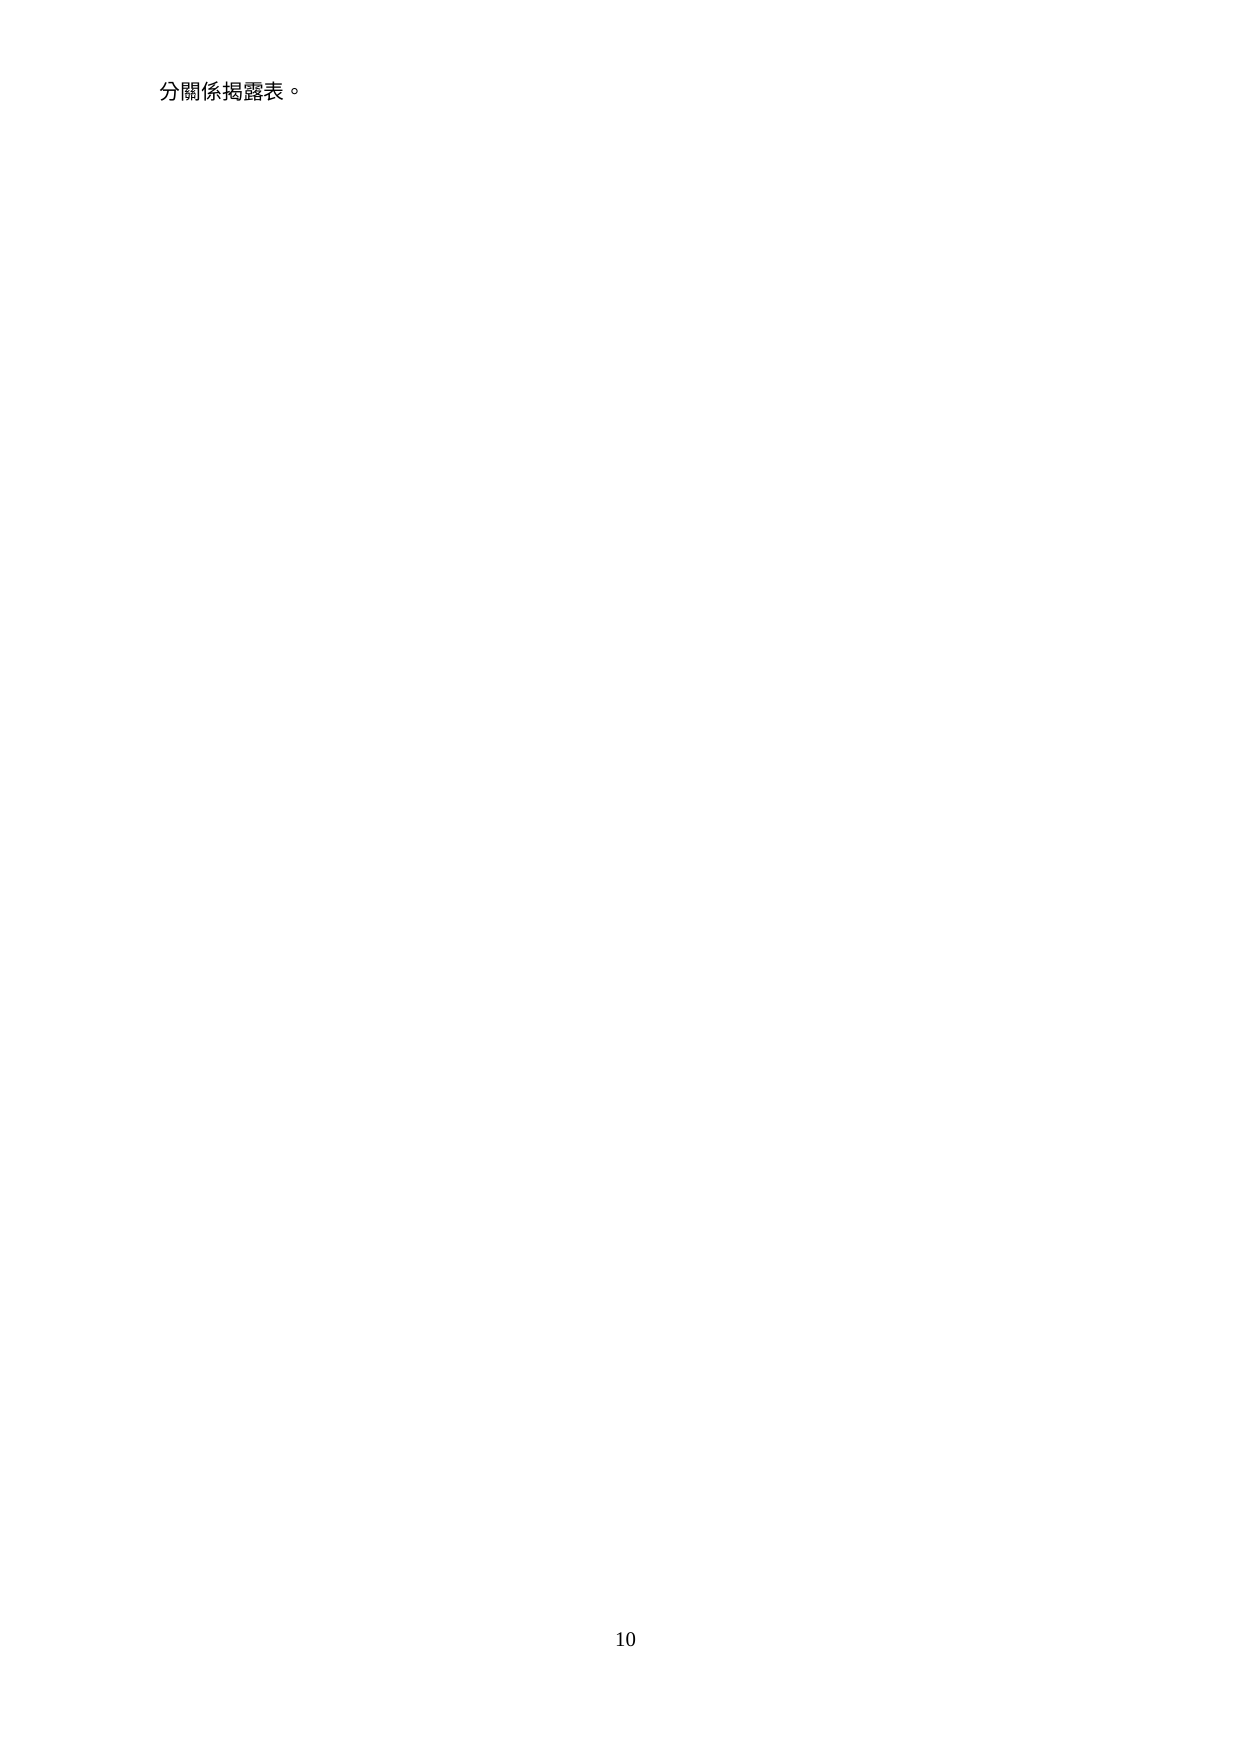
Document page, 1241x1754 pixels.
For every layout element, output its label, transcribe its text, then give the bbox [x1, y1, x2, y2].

text 分關係揭露表。 [159, 75, 1092, 105]
